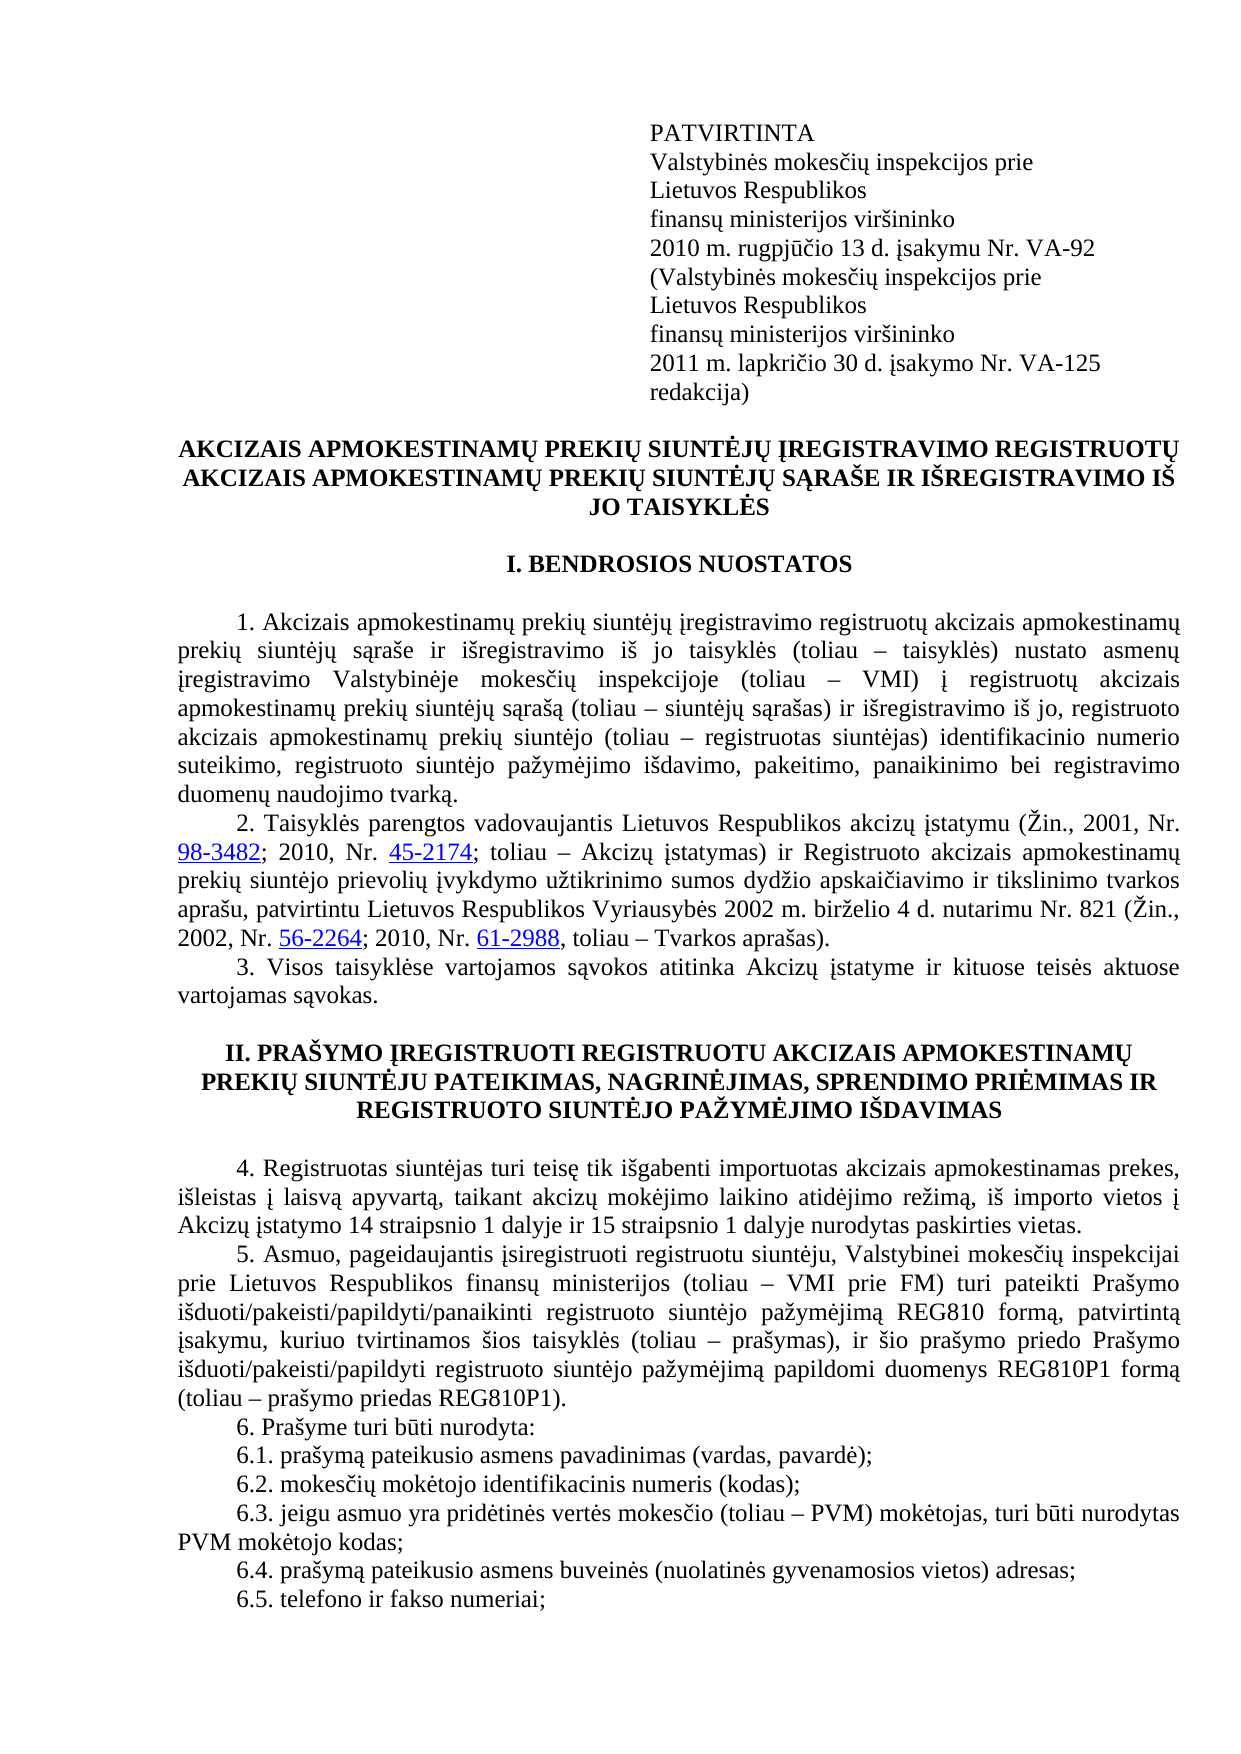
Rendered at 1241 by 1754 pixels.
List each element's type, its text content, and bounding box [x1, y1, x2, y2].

text 4. Registruotas siuntėjas turi teisę tik išgabenti importuotas akcizais apmokestinamas prekes, išleistas į laisvą apyvartą, taikant akcizų mokėjimo laikino atidėjimo režimą, iš importo vietos į Akcizų įstatymo 14 straipsnio 1 dalyje ir 15 straipsnio 1 dalyje nurodytas paskirties vietas. [177, 1153, 1181, 1239]
text 6.1. prašymą pateikusio asmens pavadinimas (vardas, pavardė); [177, 1441, 1181, 1469]
text 2011 m. lapkričio 30 d. įsakymo Nr. VA-125 redakcija) [649, 348, 1181, 406]
text 6.4. prašymą pateikusio asmens buveinės (nuolatinės gyvenamosios vietos) adresas; [177, 1556, 1181, 1584]
text 6.5. telefono ir fakso numeriai; [177, 1584, 1181, 1613]
text 2. Taisyklės parengtos vadovaujantis Lietuvos Respublikos akcizų įstatymu (Žin., 2001, Nr. 98-3482; 2010, Nr. 45-2174; toliau – Akcizų įstatymas) ir Registruoto akcizais apmokestinamų prekių siuntėjo prievolių įvykdymo užtikrinimo sumos dydžio apskaičiavimo ir tikslinimo tvarkos aprašu, patvirtintu Lietuvos Respublikos Vyriausybės 2002 m. birželio 4 d. nutarimu Nr. 821 (Žin., 2002, Nr. 56-2264; 2010, Nr. 61-2988, toliau – Tvarkos aprašas). [177, 808, 1181, 952]
text Valstybinės mokesčių inspekcijos prie [649, 147, 1181, 176]
text Lietuvos Respublikos [649, 176, 1181, 204]
text 6.2. mokesčių mokėtojo identifikacinis numeris (kodas); [177, 1469, 1181, 1498]
text Lietuvos Respublikos [649, 291, 1181, 319]
text (Valstybinės mokesčių inspekcijos prie [649, 262, 1181, 291]
text AKCIZAIS APMOKESTINAMŲ PREKIŲ SIUNTĖJŲ ĮREGISTRAVIMO REGISTRUOTŲ AKCIZAIS APMOKESTINAMŲ PREKIŲ SIUNTĖJŲ SĄRAŠE IR IŠREGISTRAVIMO IŠ JO TAISYKLĖS [177, 434, 1181, 521]
text II. PRAŠYMO ĮREGISTRUOTI REGISTRUOTU AKCIZAIS APMOKESTINAMŲ PREKIŲ SIUNTĖJU PATEIKIMAS, NAGRINĖJIMAS, SPRENDIMO PRIĖMIMAS IR REGISTRUOTO SIUNTĖJO PAŽYMĖJIMO IŠDAVIMAS [177, 1038, 1181, 1124]
text finansų ministerijos viršininko [649, 204, 1181, 233]
text 2010 m. rugpjūčio 13 d. įsakymu Nr. VA-92 [649, 233, 1181, 262]
text 3. Visos taisyklėse vartojamos sąvokos atitinka Akcizų įstatyme ir kituose teisės aktuose vartojamas sąvokas. [177, 952, 1181, 1009]
text I. BENDROSIOS NUOSTATOS [177, 549, 1181, 578]
text PATVIRTINTA [649, 118, 1181, 147]
text 1. Akcizais apmokestinamų prekių siuntėjų įregistravimo registruotų akcizais apmokestinamų prekių siuntėjų sąraše ir išregistravimo iš jo taisyklės (toliau – taisyklės) nustato asmenų įregistravimo Valstybinėje mokesčių inspekcijoje (toliau – VMI) į registruotų akcizais apmokestinamų prekių siuntėjų sąrašą (toliau – siuntėjų sąrašas) ir išregistravimo iš jo, registruoto akcizais apmokestinamų prekių siuntėjo (toliau – registruotas siuntėjas) identifikacinio numerio suteikimo, registruoto siuntėjo pažymėjimo išdavimo, pakeitimo, panaikinimo bei registravimo duomenų naudojimo tvarką. [177, 607, 1181, 808]
text 6.3. jeigu asmuo yra pridėtinės vertės mokesčio (toliau – PVM) mokėtojas, turi būti nurodytas PVM mokėtojo kodas; [177, 1498, 1181, 1556]
text 6. Prašyme turi būti nurodyta: [177, 1412, 1181, 1441]
text finansų ministerijos viršininko [649, 319, 1181, 348]
text 5. Asmuo, pageidaujantis įsiregistruoti registruotu siuntėju, Valstybinei mokesčių inspekcijai prie Lietuvos Respublikos finansų ministerijos (toliau – VMI prie FM) turi pateikti Prašymo išduoti/pakeisti/papildyti/panaikinti registruoto siuntėjo pažymėjimą REG810 formą, patvirtintą įsakymu, kuriuo tvirtinamos šios taisyklės (toliau – prašymas), ir šio prašymo priedo Prašymo išduoti/pakeisti/papildyti registruoto siuntėjo pažymėjimą papildomi duomenys REG810P1 formą (toliau – prašymo priedas REG810P1). [177, 1239, 1181, 1412]
